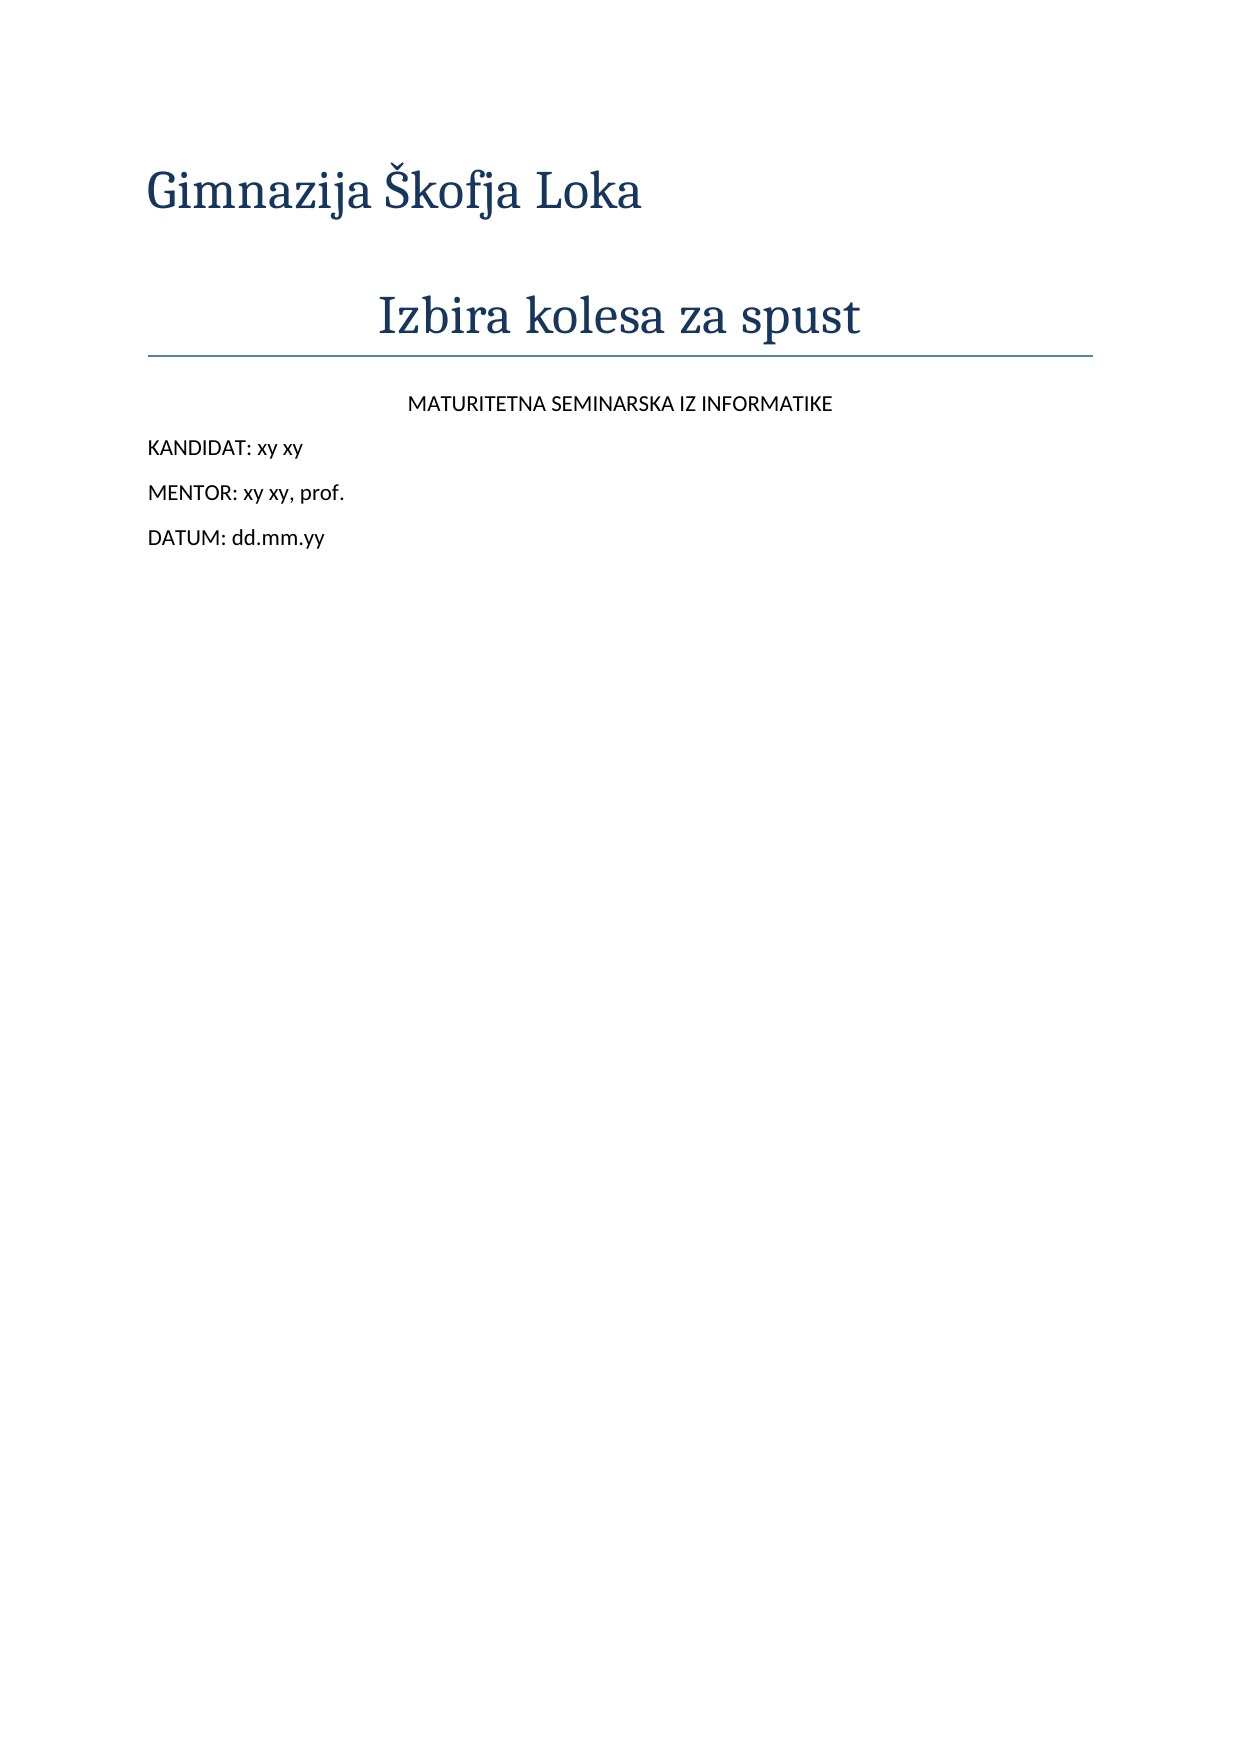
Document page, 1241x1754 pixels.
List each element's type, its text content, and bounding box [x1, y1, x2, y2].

text MENTOR: xy xy, prof. [148, 478, 1093, 506]
text MATURITETNA SEMINARSKA IZ INFORMATIKE [148, 389, 1093, 417]
title Izbira kolesa za spust [148, 285, 1093, 355]
text DATUM: dd.mm.yy [148, 523, 1093, 551]
title Gimnazija Škofja Loka [148, 160, 1093, 222]
text KANDIDAT: xy xy [148, 433, 1093, 461]
